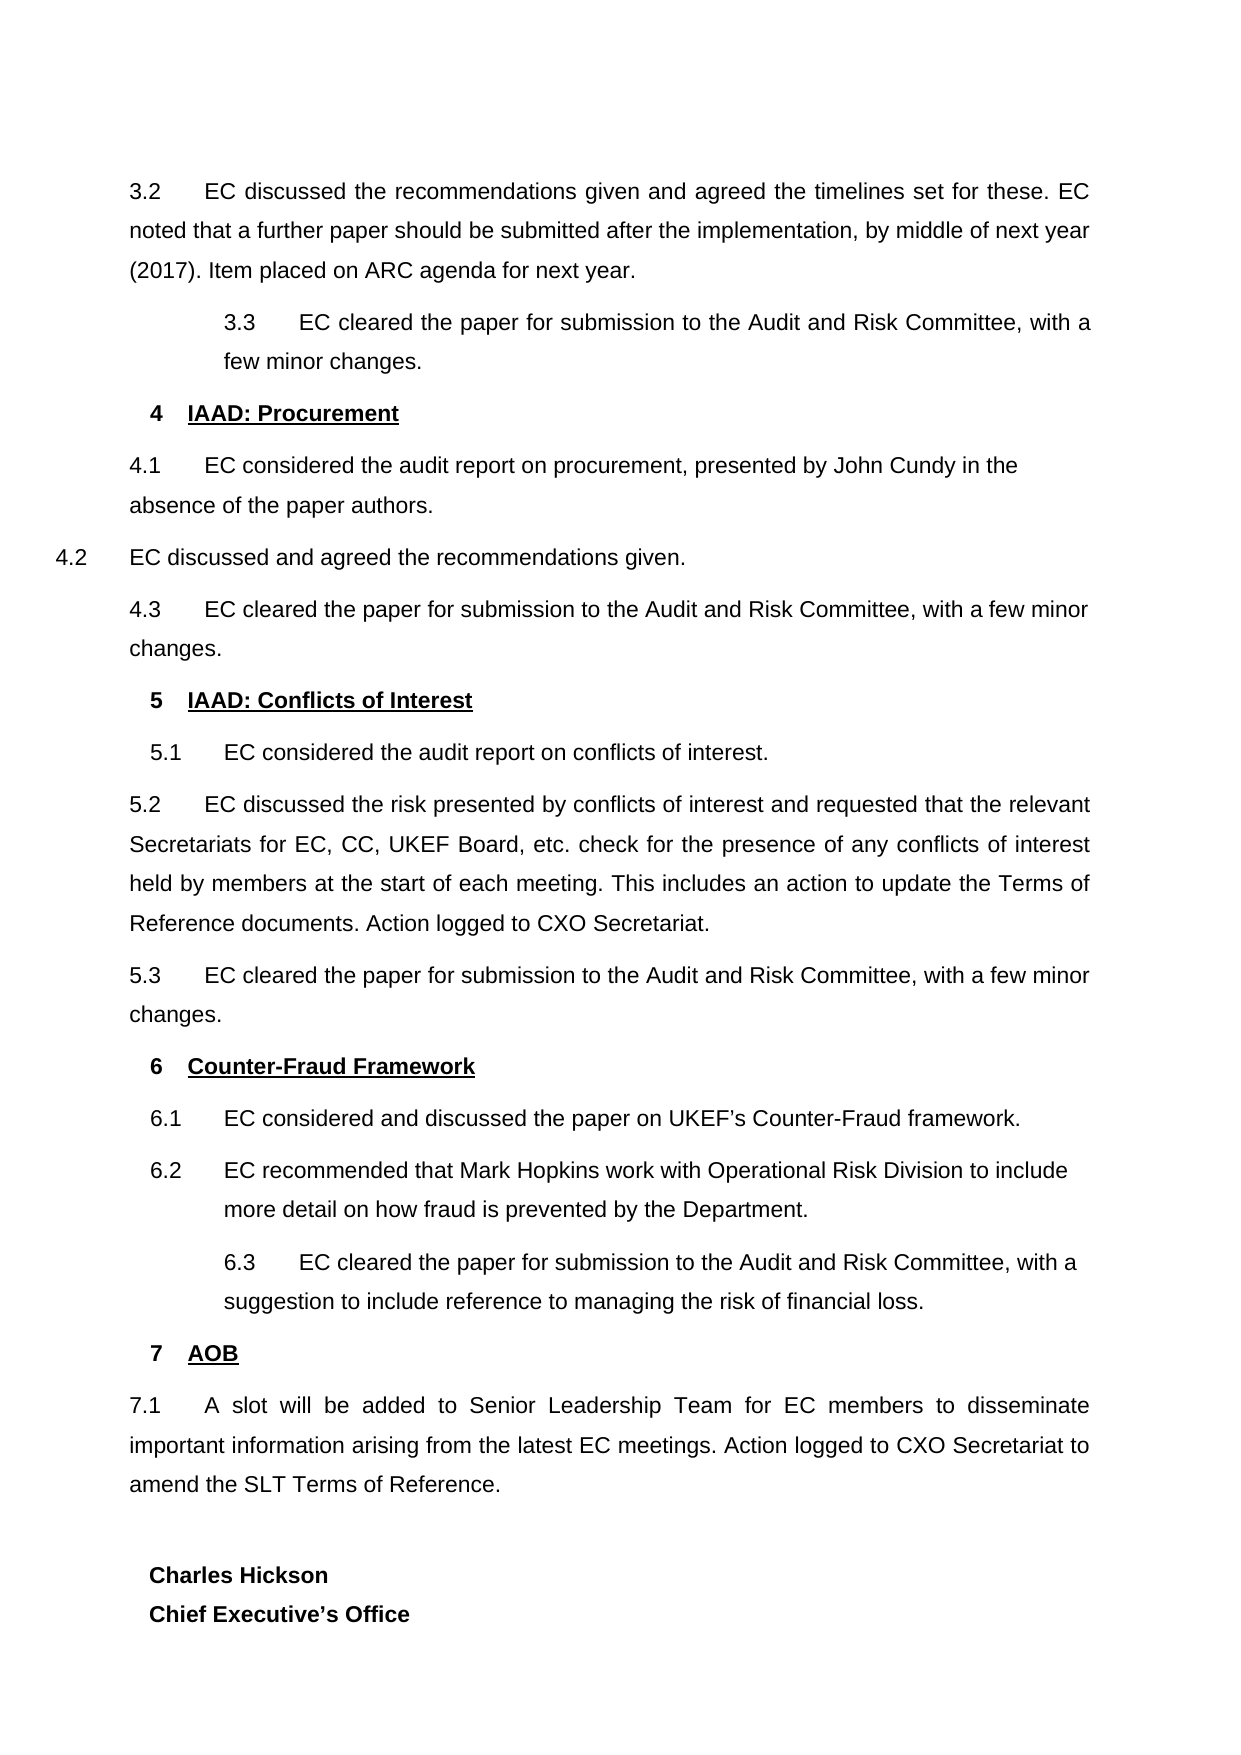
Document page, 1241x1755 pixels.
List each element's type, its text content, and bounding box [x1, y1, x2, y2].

list EC considered and discussed the paper on UKEF’s Counter-Fraud framework. [150, 1105, 1103, 1131]
list EC cleared the paper for submission to the Audit and Risk Committee, with a few minor changes. [129, 596, 1090, 661]
list EC cleared the paper for submission to the Audit and Risk Committee, with a suggestion to include reference to managing the risk of financial loss. [224, 1249, 1091, 1314]
subtitle IAAD: Conflicts of Interest [150, 687, 1103, 713]
list EC considered the audit report on conflicts of interest. [150, 739, 1103, 765]
subtitle Counter-Fraud Framework [150, 1053, 1103, 1079]
list EC recommended that Mark Hopkins work with Operational Risk Division to include more detail on how fraud is prevented by the Department. [150, 1157, 1091, 1223]
list EC discussed and agreed the recommendations given. [55, 543, 1103, 570]
text Charles Hickson [149, 1562, 1103, 1588]
text Chief Executive’s Office [149, 1601, 1103, 1627]
list EC discussed the recommendations given and agreed the timelines set for these. EC noted that a further paper should be submitted after the implementation, by middle of next year (2017). Item placed on ARC agenda for next year. [129, 178, 1091, 283]
subtitle IAAD: Procurement [150, 400, 1103, 427]
subtitle AOB [150, 1340, 1103, 1366]
list EC discussed the risk presented by conflicts of interest and requested that the relevant Secretariats for EC, CC, UKEF Board, etc. check for the presence of any conflicts of interest held by members at the start of each meeting. This includes an action to update the Terms of Reference documents. Action logged to CXO Secretariat. [129, 791, 1091, 936]
list EC cleared the paper for submission to the Audit and Risk Committee, with a few minor changes. [224, 308, 1090, 374]
list A slot will be added to Senior Leadership Team for EC members to disseminate important information arising from the latest EC meetings. Action logged to CXO Secretariat to amend the SLT Terms of Reference. [129, 1392, 1091, 1497]
list EC considered the audit report on procurement, presented by John Cundy in the absence of the paper authors. [129, 452, 1090, 518]
list EC cleared the paper for submission to the Audit and Risk Committee, with a few minor changes. [129, 962, 1090, 1027]
